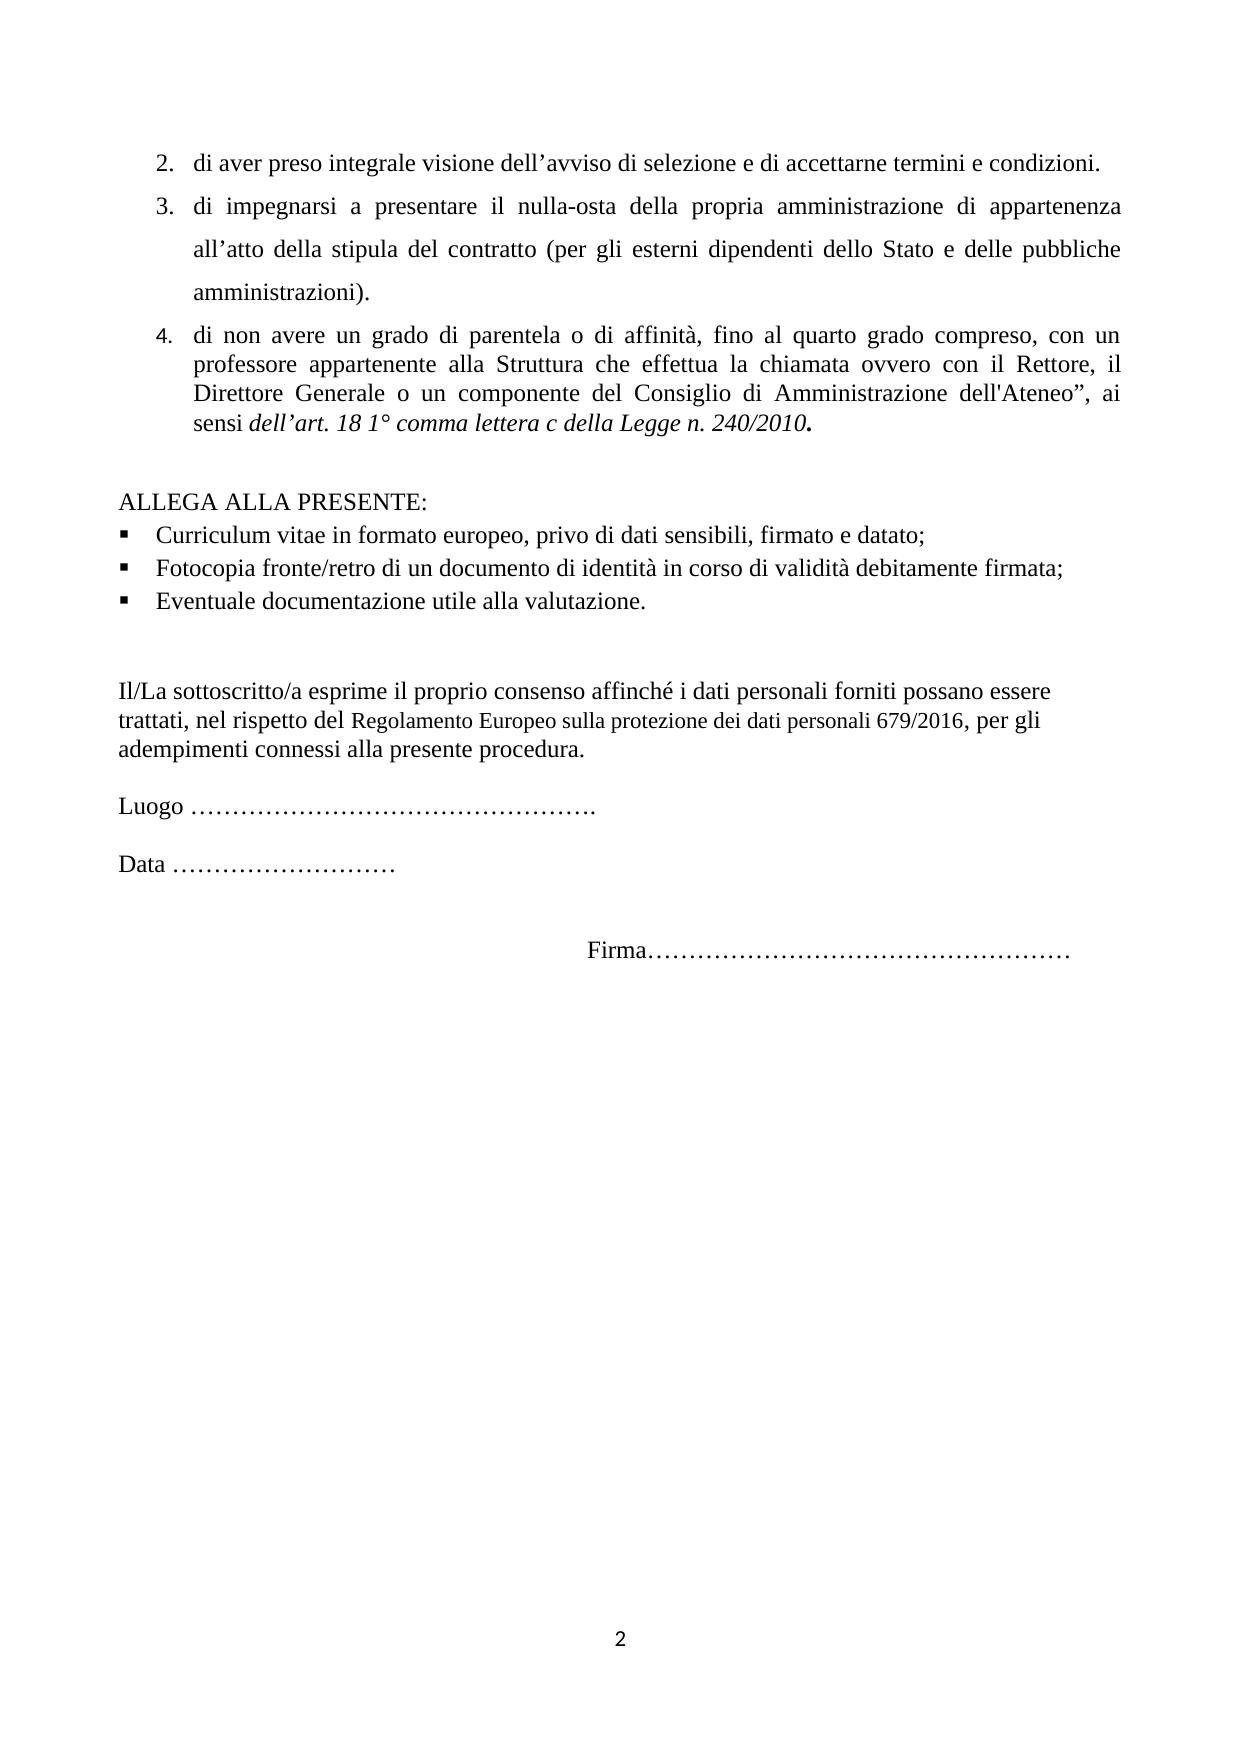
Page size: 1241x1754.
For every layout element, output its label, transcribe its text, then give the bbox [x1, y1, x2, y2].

list di impegnarsi a presentare il nulla-osta della propria amministrazione di appartenenza all’atto della stipula del contratto (per gli esterni dipendenti dello Stato e delle pubbliche amministrazioni). [156, 191, 1122, 306]
list Curriculum vitae in formato europeo, privo di dati sensibili, firmato e datato; [118, 520, 1122, 548]
list Eventuale documentazione utile alla valutazione. [118, 586, 1122, 614]
text Firma…………………………………………… [587, 935, 1122, 964]
text Il/La sottoscritto/a esprime il proprio consenso affinché i dati personali forniti possano essere trattati, nel rispetto del Regolamento Europeo sulla protezione dei dati personali 679/2016, per gli adempimenti connessi alla presente procedura. [118, 676, 1122, 763]
text ALLEGA ALLA PRESENTE: [118, 487, 1122, 516]
list di non avere un grado di parentela o di affinità, fino al quarto grado compreso, con un professore appartenente alla Struttura che effettua la chiamata ovvero con il Rettore, il Direttore Generale o un componente del Consiglio di Amministrazione dell'Ateneo”, ai sensi dell’art. 18 1° comma lettera c della Legge n. 240/2010. [156, 320, 1122, 437]
list Fotocopia fronte/retro di un documento di identità in corso di validità debitamente firmata; [118, 553, 1122, 582]
text Data ……………………… [118, 849, 1122, 878]
text Luogo …………………………………………. [118, 791, 1122, 820]
list di aver preso integrale visione dell’avviso di selezione e di accettarne termini e condizioni. [156, 148, 1122, 176]
